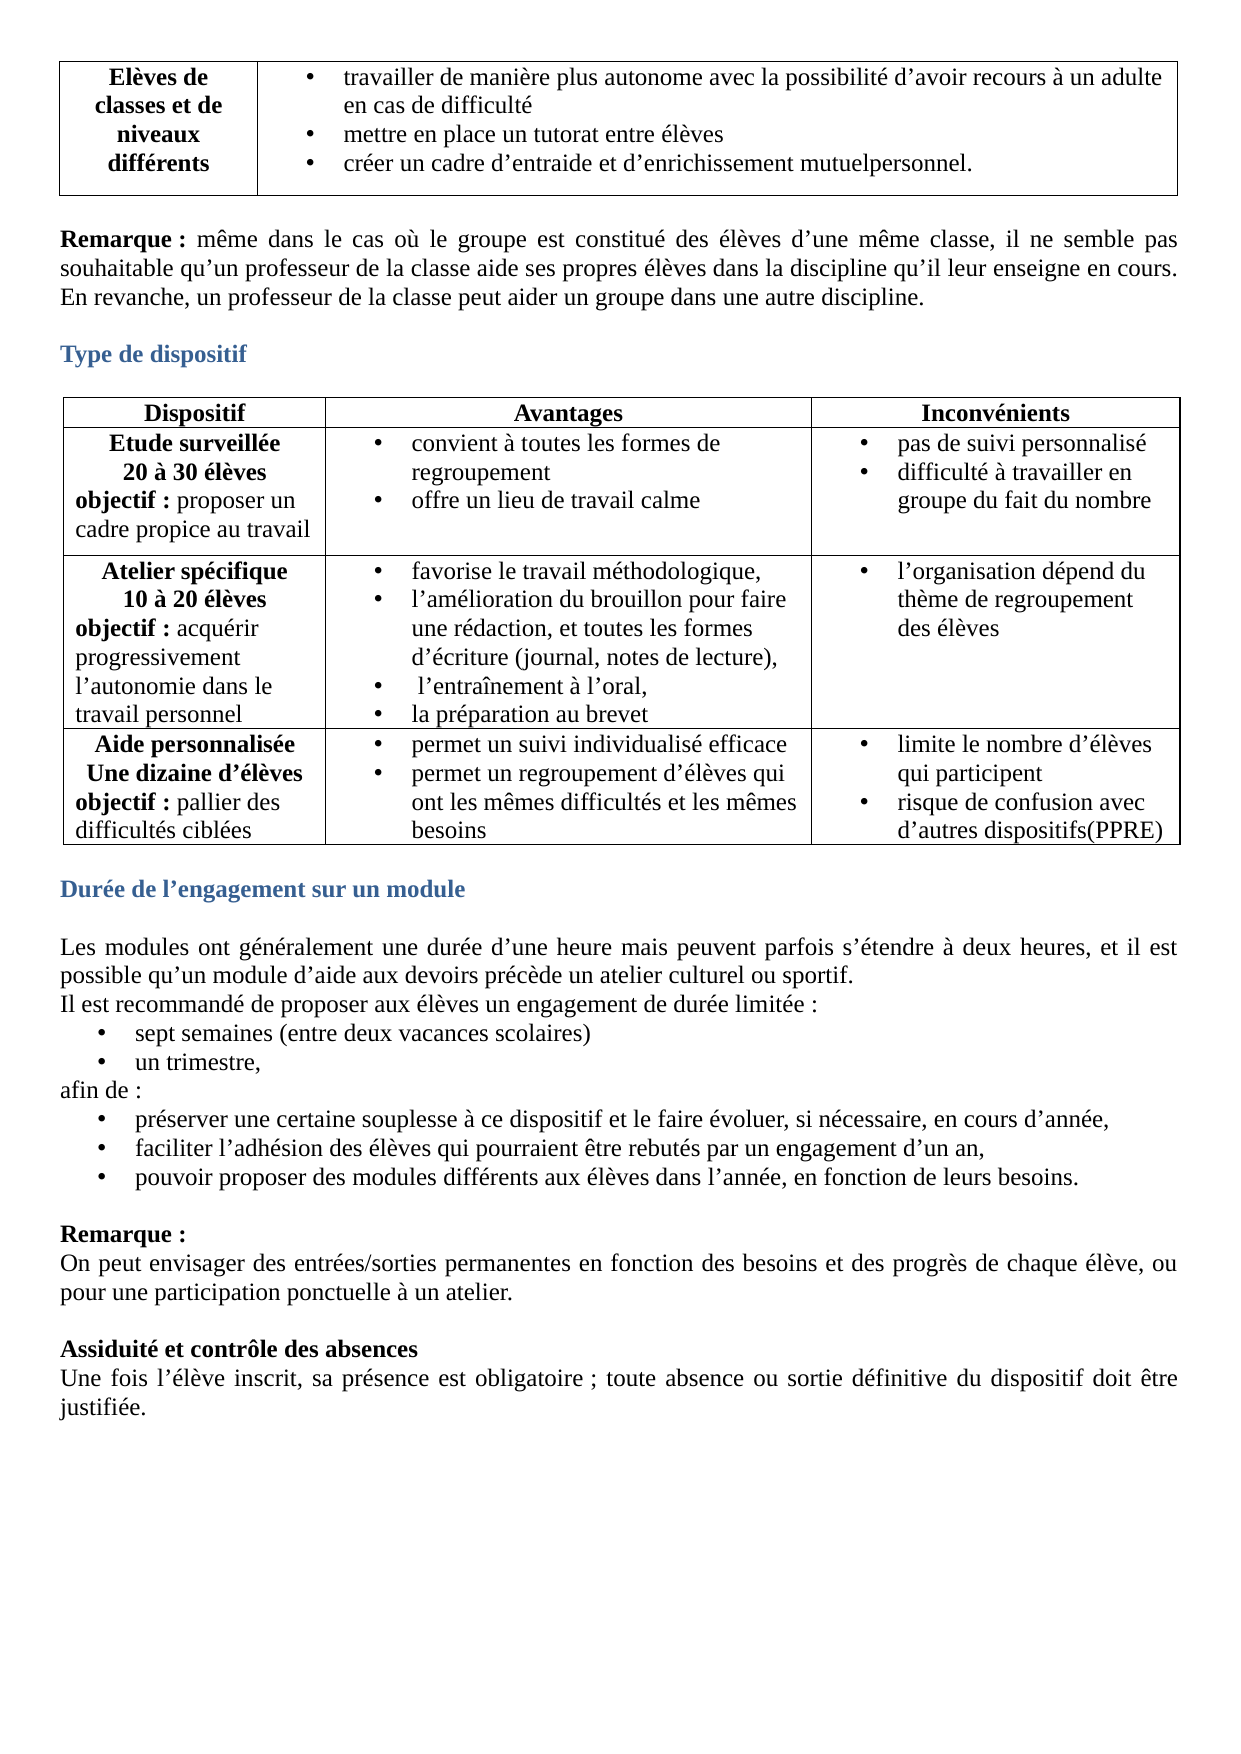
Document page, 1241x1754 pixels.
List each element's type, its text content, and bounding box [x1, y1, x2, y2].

table_header Avantages [326, 398, 811, 427]
list un trimestre, [97, 1047, 1179, 1075]
list sept semaines (entre deux vacances scolaires) [97, 1018, 1179, 1047]
table_cell convient à toutes les formes de regroupement offre un lieu de travail calme [326, 428, 811, 555]
text afin de : [60, 1075, 1179, 1104]
table_header Dispositif [64, 398, 325, 427]
table_cell Elèves de classes et de niveaux différents [60, 62, 257, 195]
text Remarque : même dans le cas où le groupe est constitué des élèves d’une même classe, il ne semble pas souhaitable qu’un professeur de la classe aide ses propres élèves dans la discipline qu’il leur enseigne en cours. En revanche, un professeur de la classe peut aider un groupe dans une autre discipline. [60, 224, 1179, 311]
table_cell pas de suivi personnalisé difficulté à travailler en groupe du fait du nombre [812, 428, 1179, 555]
table_cell favorise le travail méthodologique, l’amélioration du brouillon pour faire une rédaction, et toutes les formes d’écriture (journal, notes de lecture), l’entraînement à l’oral, la préparation au brevet [326, 556, 811, 728]
table_cell limite le nombre d’élèves qui participent risque de confusion avec d’autres dispositifs(PPRE) [812, 729, 1179, 844]
table_cell permet un suivi individualisé efficace permet un regroupement d’élèves qui ont les mêmes difficultés et les mêmes besoins [326, 729, 811, 844]
text Les modules ont généralement une durée d’une heure mais peuvent parfois s’étendre à deux heures, et il est possible qu’un module d’aide aux devoirs précède un atelier culturel ou sportif. [60, 932, 1179, 989]
subtitle Durée de l’engagement sur un module [60, 874, 1179, 903]
table_cell travailler de manière plus autonome avec la possibilité d’avoir recours à un adulte en cas de difficulté mettre en place un tutorat entre élèves créer un cadre d’entraide et d’enrichissement mutuelpersonnel. [258, 62, 1177, 195]
list faciliter l’adhésion des élèves qui pourraient être rebutés par un engagement d’un an, [97, 1133, 1179, 1162]
text On peut envisager des entrées/sorties permanentes en fonction des besoins et des progrès de chaque élève, ou pour une participation ponctuelle à un atelier. [60, 1248, 1179, 1305]
list pouvoir proposer des modules différents aux élèves dans l’année, en fonction de leurs besoins. [97, 1162, 1179, 1190]
table_cell Etude surveillée 20 à 30 élèves objectif : proposer un cadre propice au travail [64, 428, 325, 555]
list préserver une certaine souplesse à ce dispositif et le faire évoluer, si nécessaire, en cours d’année, [97, 1104, 1179, 1133]
text Une fois l’élève inscrit, sa présence est obligatoire ; toute absence ou sortie définitive du dispositif doit être justifiée. [60, 1363, 1179, 1420]
text Remarque : [60, 1219, 1179, 1248]
table_cell Aide personnalisée Une dizaine d’élèves objectif : pallier des difficultés ciblées [64, 729, 325, 844]
text Assiduité et contrôle des absences [60, 1334, 1179, 1363]
table_header Inconvénients [812, 398, 1179, 427]
subtitle Type de dispositif [60, 339, 1179, 368]
text Il est recommandé de proposer aux élèves un engagement de durée limitée : [60, 989, 1179, 1018]
table_cell l’organisation dépend du thème de regroupement des élèves [812, 556, 1179, 728]
table_cell Atelier spécifique 10 à 20 élèves objectif : acquérir progressivement l’autonomie dans le travail personnel [64, 556, 325, 728]
